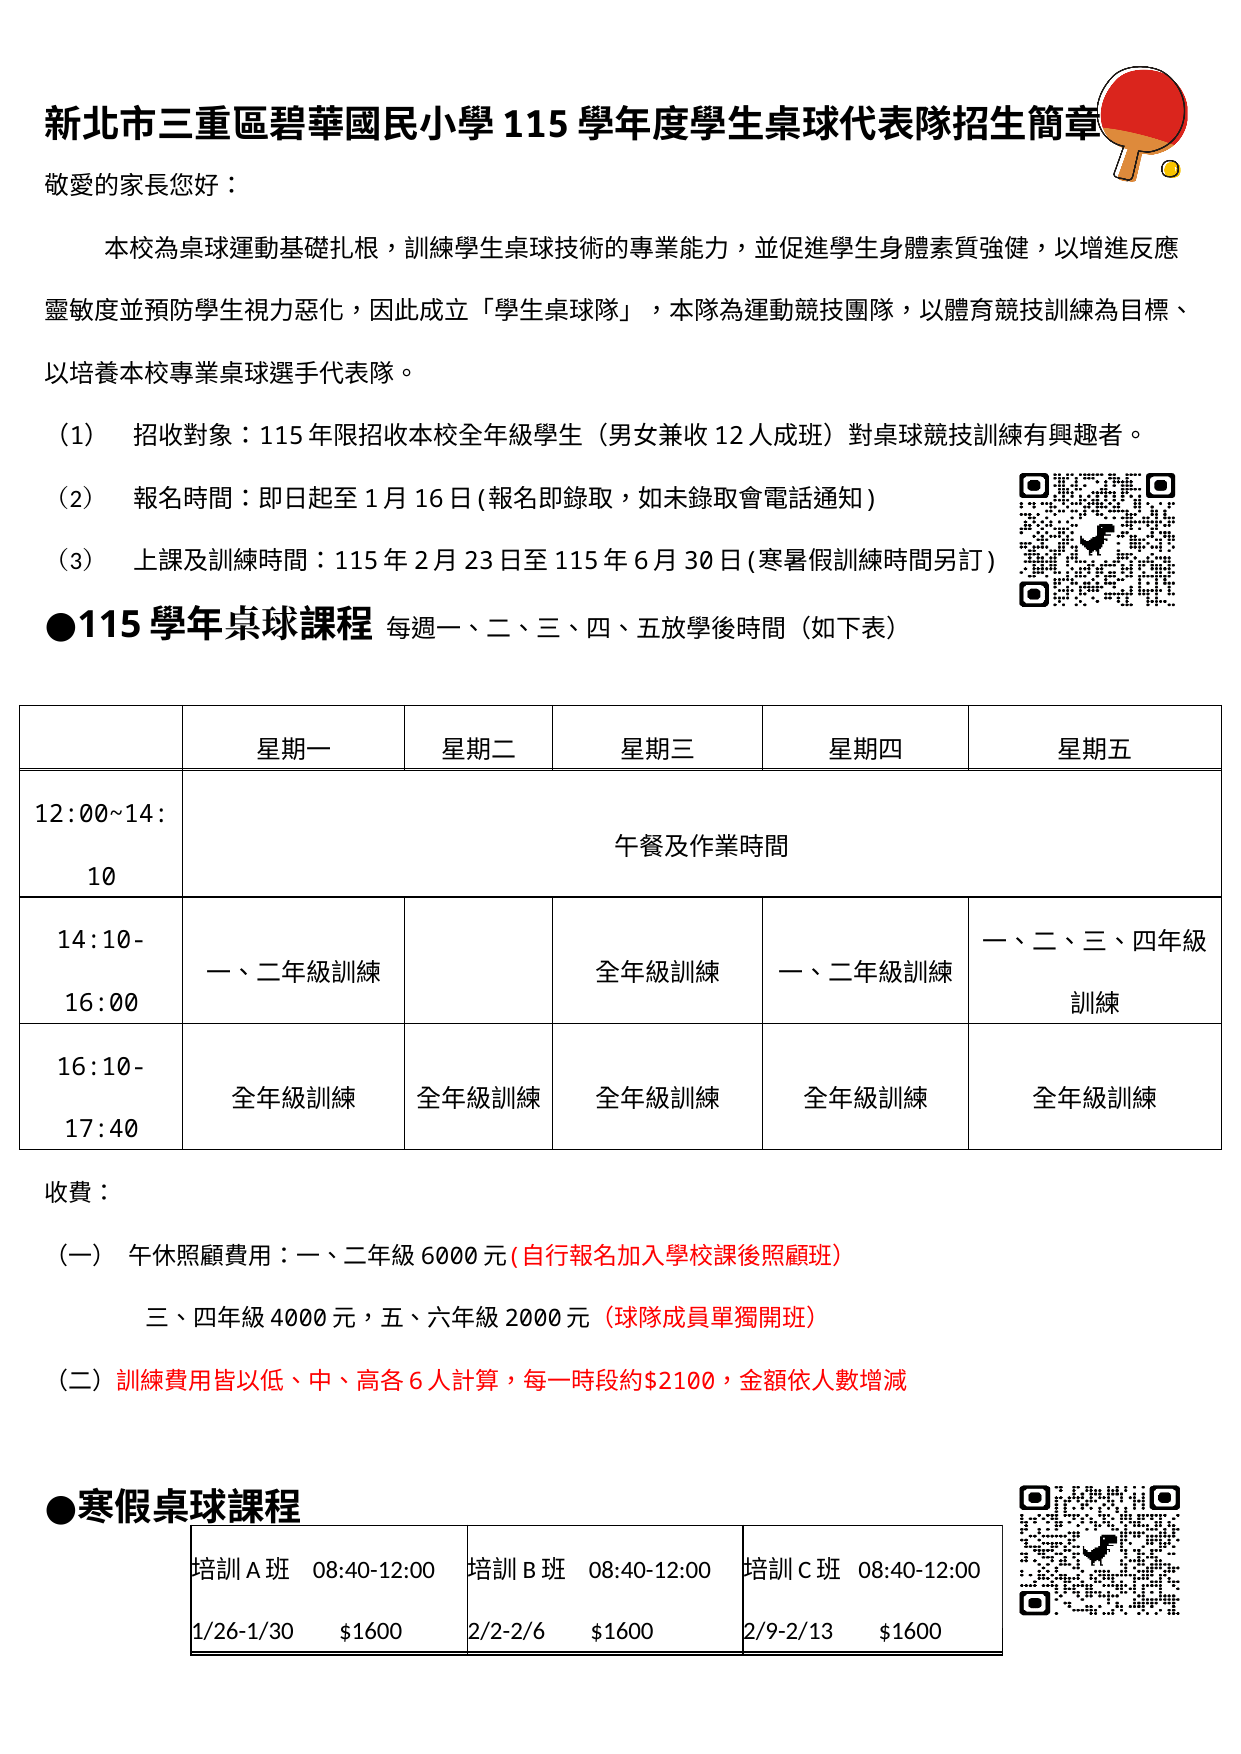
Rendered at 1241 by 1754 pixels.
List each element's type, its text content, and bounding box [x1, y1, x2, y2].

text [1175, 80, 1196, 142]
table_cell 全年級訓練 [969, 1024, 1221, 1148]
table_cell 全年級訓練 [183, 1024, 404, 1148]
table_header 星期三 [553, 706, 762, 768]
list 上課及訓練時間：115年2月23日至115年6月30日(寒暑假訓練時間另訂) [44, 517, 1002, 580]
text ●115學年桌球課程 每週一、二、三、四、五放學後時間（如下表） [44, 580, 1196, 642]
table_cell 一、二、三、四年級訓練 [969, 898, 1221, 1022]
table_cell 16:10-17:40 [20, 1024, 182, 1148]
table_header [20, 706, 182, 768]
table_cell [405, 898, 552, 1022]
table_cell 全年級訓練 [405, 1024, 552, 1148]
text 收費： [44, 1150, 1196, 1212]
table_header 培訓C班 08:40-12:00 2/9-2/13 $1600 [744, 1526, 1002, 1651]
table_cell 全年級訓練 [553, 898, 762, 1022]
table_cell 全年級訓練 [763, 1024, 968, 1148]
list 招收對象：115年限招收本校全年級學生（男女兼收12人成班）對桌球競技訓練有興趣者。 [44, 392, 1196, 455]
text 新北市三重區碧華國民小學115學年度學生桌球代表隊招生簡章 [44, 80, 1110, 142]
table_cell 一、二年級訓練 [763, 898, 968, 1022]
table_cell 一、二年級訓練 [183, 898, 404, 1022]
text ●寒假桌球課程 [44, 1462, 1196, 1524]
table_cell 全年級訓練 [553, 1024, 762, 1148]
table_header 培訓A班 08:40-12:00 1/26-1/30 $1600 [192, 1526, 467, 1651]
table_header 星期二 [405, 706, 552, 768]
text 三、四年級4000元，五、六年級2000元（球隊成員單獨開班） [44, 1274, 1196, 1337]
table_cell 12:00~14:10 [20, 771, 182, 896]
text （一） 午休照顧費用：一、二年級6000元(自行報名加入學校課後照顧班） [44, 1212, 1196, 1274]
text （二）訓練費用皆以低、中、高各6人計算，每一時段約$2100，金額依人數增減 [44, 1337, 1196, 1399]
table_header 星期一 [183, 706, 404, 768]
table_header 星期四 [763, 706, 968, 768]
table_cell 14:10-16:00 [20, 898, 182, 1022]
table_header 培訓B班 08:40-12:00 2/2-2/6 $1600 [468, 1526, 742, 1651]
text 敬愛的家長您好： [44, 142, 1196, 205]
table_cell 午餐及作業時間 [183, 771, 1221, 896]
table_header 星期五 [969, 706, 1221, 768]
text 本校為桌球運動基礎扎根，訓練學生桌球技術的專業能力，並促進學生身體素質強健，以增進反應靈敏度並預防學生視力惡化，因此成立「學生桌球隊」，本隊為運動競技團隊，以體育競技訓練為目標、以培養本校專業桌球選手代表隊。 [44, 205, 1196, 392]
list 報名時間：即日起至1月16日(報名即錄取，如未錄取會電話通知) [44, 455, 1196, 517]
